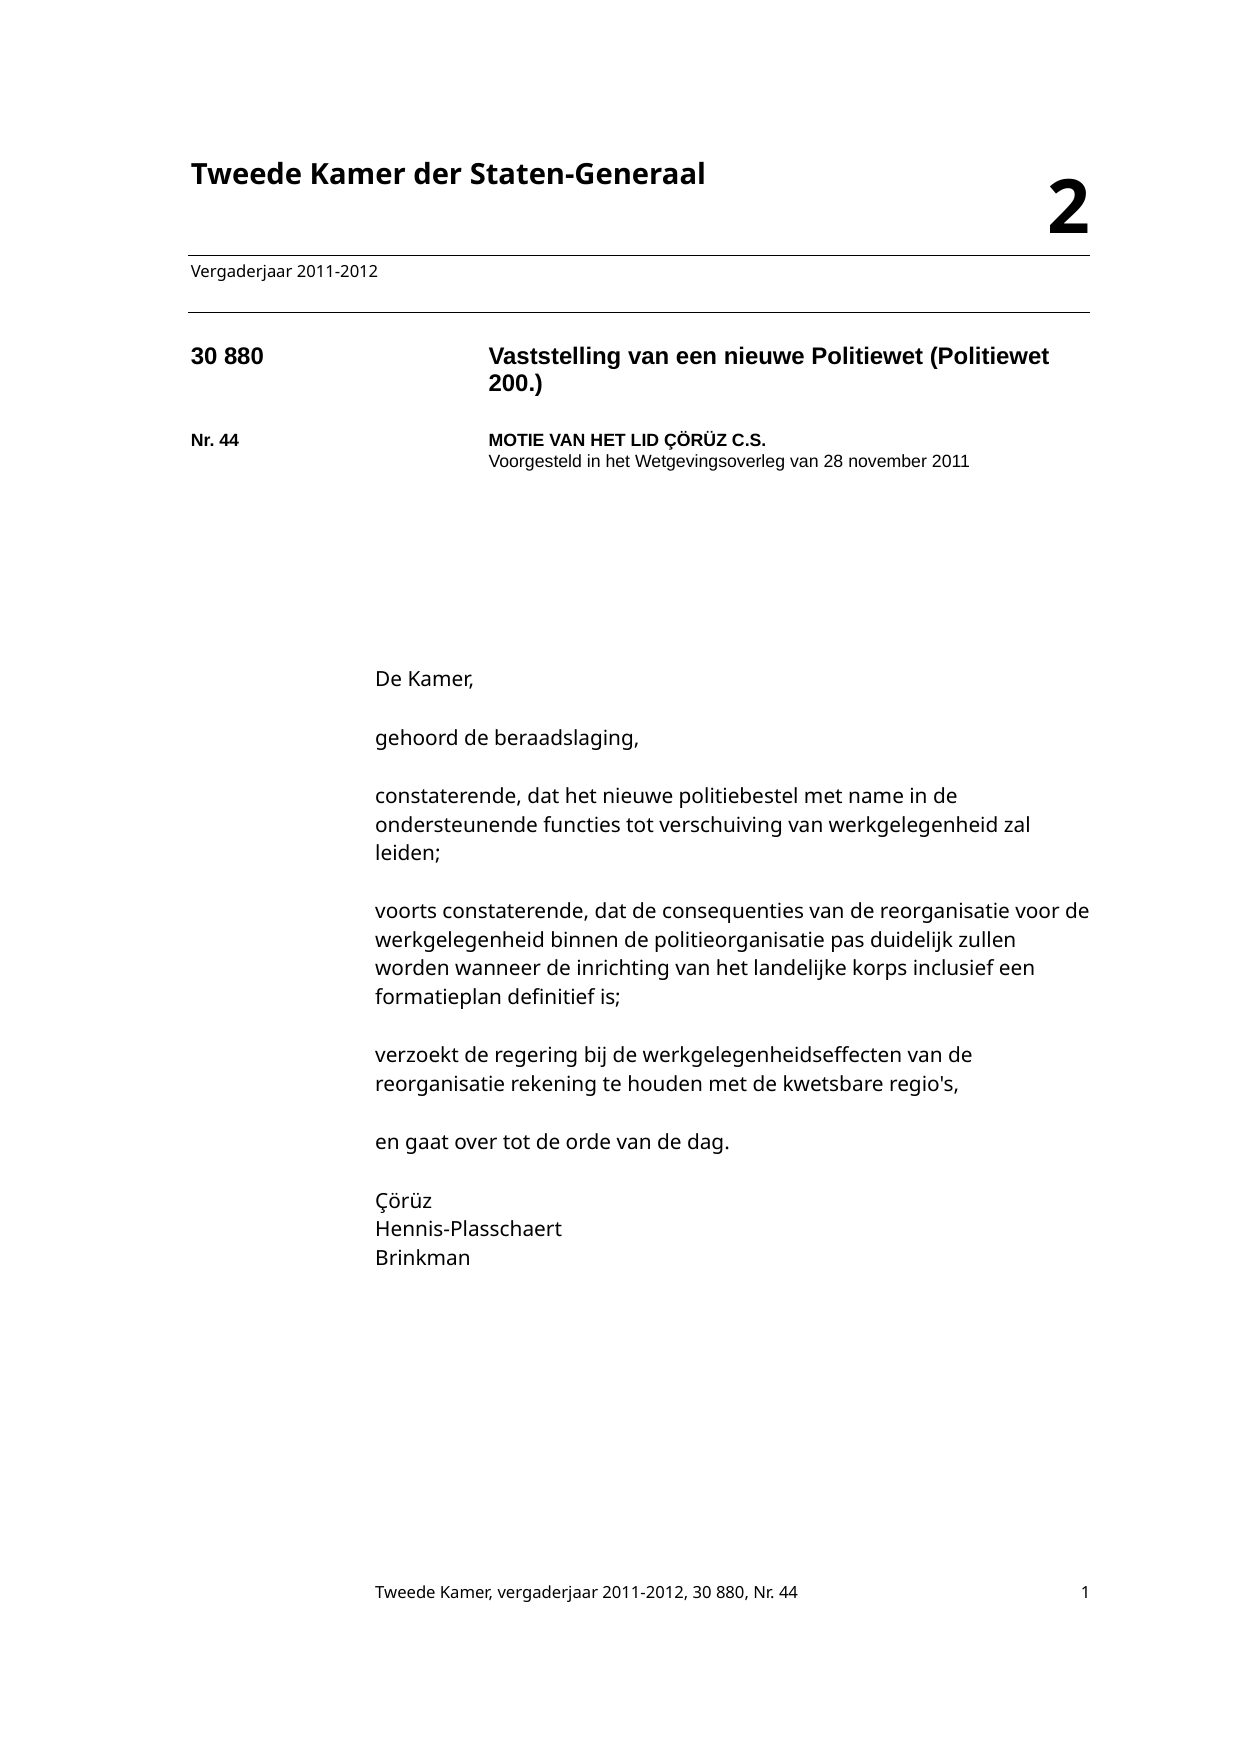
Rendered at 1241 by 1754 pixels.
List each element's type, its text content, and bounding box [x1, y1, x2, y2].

table_cell 30 880 [188, 339, 485, 427]
table_cell MOTIE VAN HET LID ÇÖRÜZ C.S. Voorgesteld in het Wetgevingsoverleg van 28 november 2011 [485, 427, 1090, 546]
text De Kamer, [375, 664, 1090, 693]
text Brinkman [375, 1243, 1090, 1271]
text voorts constaterende, dat de consequenties van de reorganisatie voor de werkgelegenheid binnen de politieorganisatie pas duidelijk zullen worden wanneer de inrichting van het landelijke korps inclusief een formatieplan definitief is; [375, 897, 1090, 1010]
text verzoekt de regering bij de werkgelegenheidseffecten van de reorganisatie rekening te houden met de kwetsbare regio's, [375, 1040, 1090, 1097]
table_cell [188, 313, 485, 339]
table_cell [485, 313, 1090, 339]
text Hennis-Plasschaert [375, 1214, 1090, 1243]
table_cell Vergaderjaar 2011-2012 [188, 256, 485, 312]
text en gaat over tot de orde van de dag. [375, 1127, 1090, 1156]
table_header Tweede Kamer der Staten-Generaal [188, 150, 909, 255]
table_cell Vaststelling van een nieuwe Politiewet (Politiewet 200.) [485, 339, 1090, 427]
text gehoord de beraadslaging, [375, 723, 1090, 751]
table_cell Nr. 44 [188, 427, 485, 546]
text constaterende, dat het nieuwe politiebestel met name in de ondersteunende functies tot verschuiving van werkgelegenheid zal leiden; [375, 781, 1090, 867]
text Çörüz [375, 1186, 1090, 1214]
table_cell [485, 256, 1090, 312]
table_header 2 [910, 150, 1090, 255]
